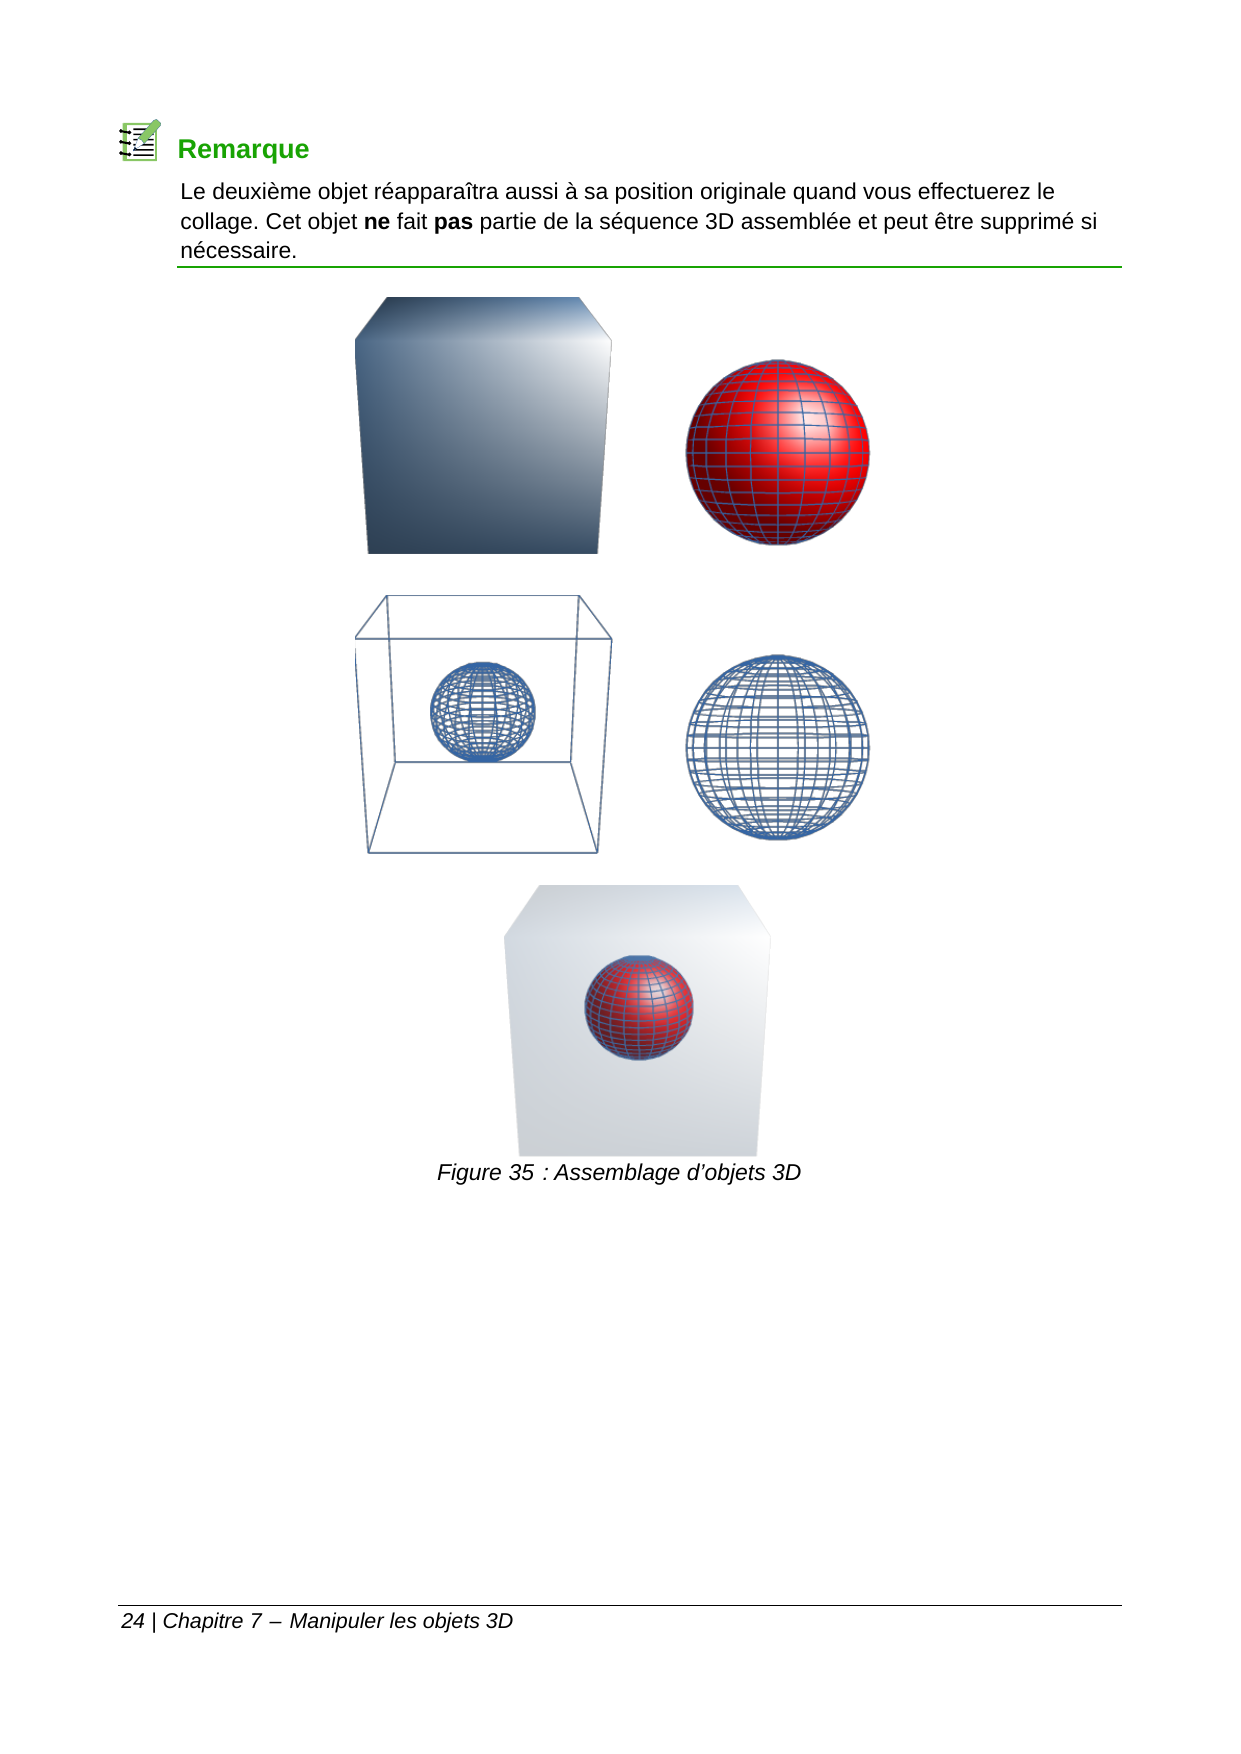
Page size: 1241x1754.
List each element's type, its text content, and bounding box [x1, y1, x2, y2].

text Figure 35 : Assemblage d’objets 3D [118, 1156, 1122, 1186]
list Remarque [118, 118, 1122, 164]
text Le deuxième objet réapparaîtra aussi à sa position originale quand vous effectuerez le collage. Cet objet ne fait pas partie de la séquence 3D assemblée et peut être supprimé si nécessaire. [177, 172, 1122, 266]
